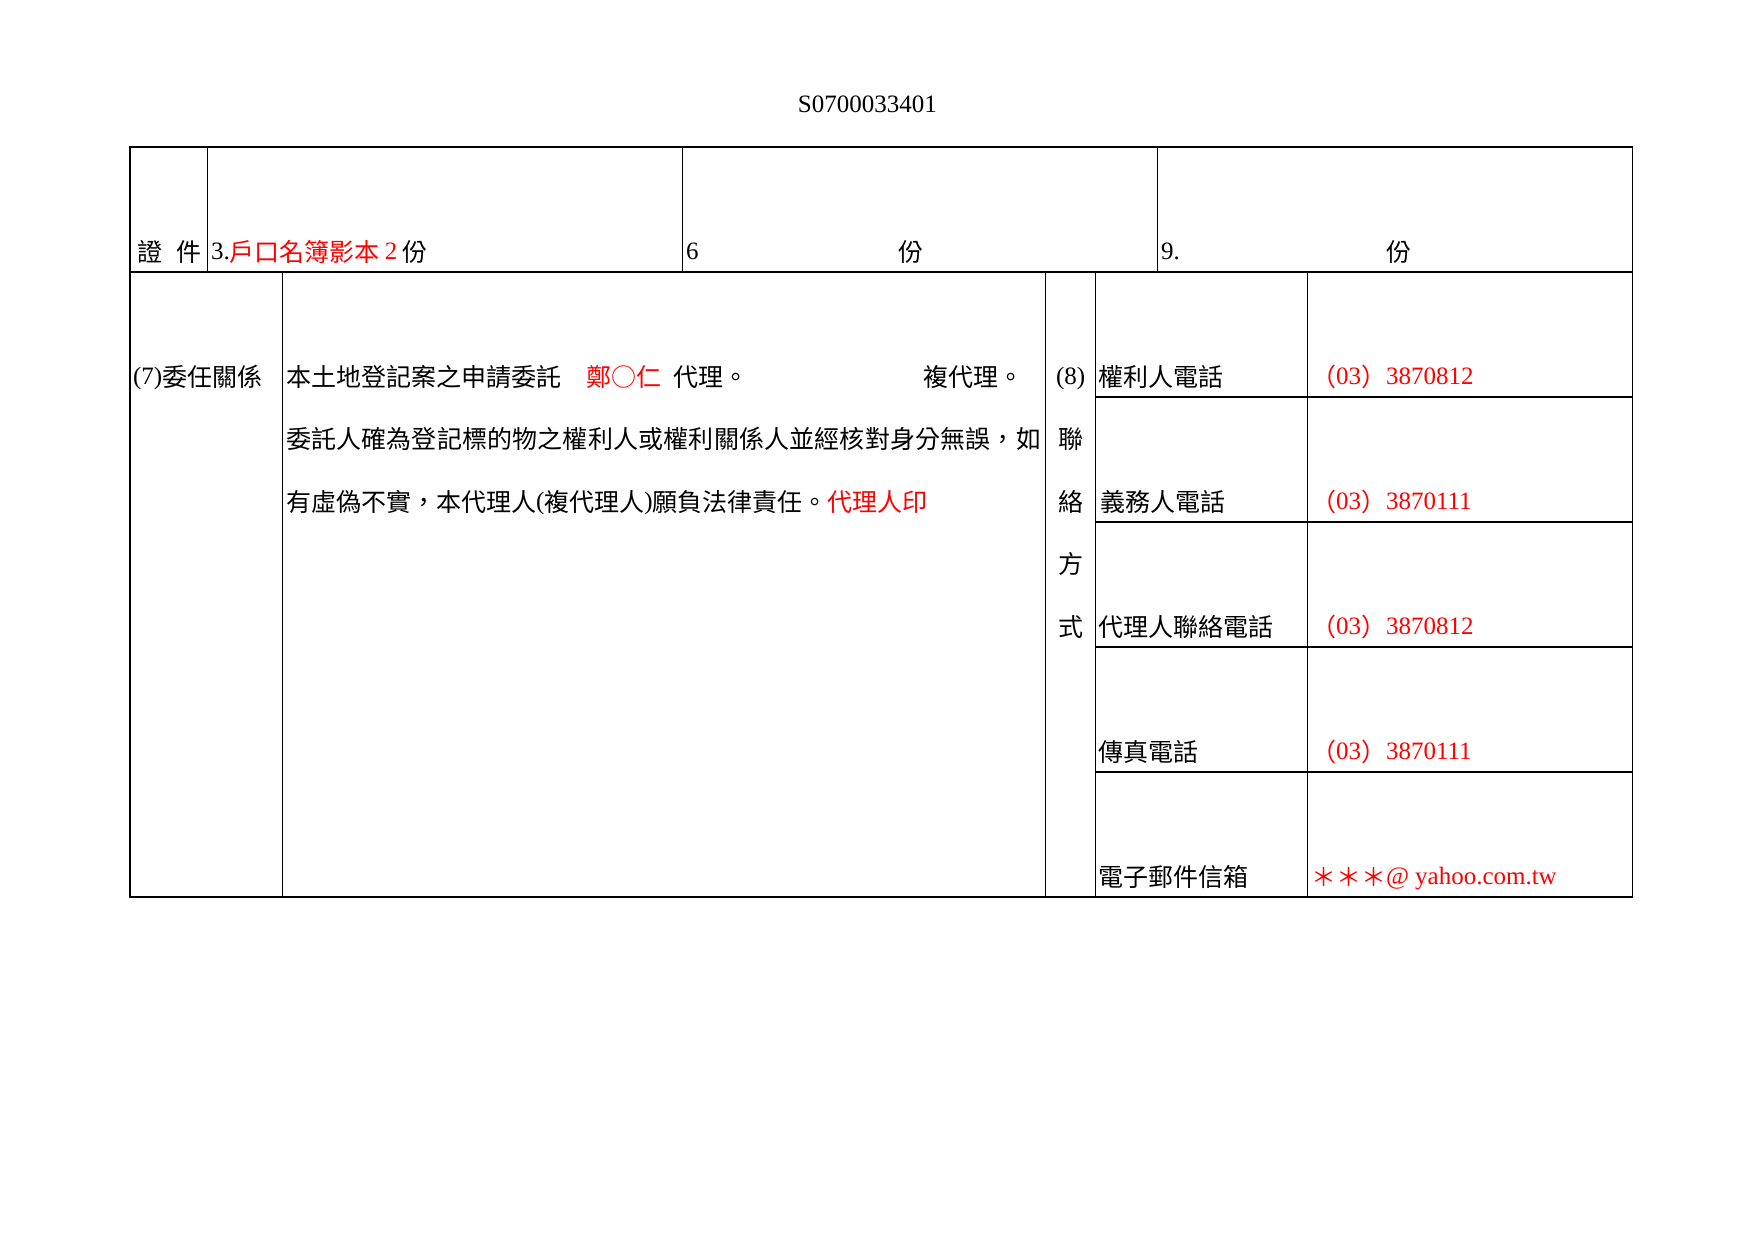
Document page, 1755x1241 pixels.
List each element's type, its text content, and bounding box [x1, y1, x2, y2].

table_cell 9. 份 [1158, 148, 1632, 271]
table_cell 電子郵件信箱 [1096, 773, 1307, 896]
table_cell 6 份 [683, 148, 1157, 271]
table_cell （03）3870812 [1308, 523, 1632, 646]
table_cell (8) 聯絡 方式 [1046, 273, 1095, 896]
table_cell 本土地登記案之申請委託 鄭○仁 代理。 複代理。 委託人確為登記標的物之權利人或權利關係人並經核對身分無誤，如有虛偽不實，本代理人(複代理人)願負法律責任。代理人印 [283, 273, 1045, 896]
table_cell （03）3870111 [1308, 648, 1632, 771]
table_cell （03）3870812 [1308, 273, 1632, 396]
table_cell 證 [131, 148, 170, 271]
table_cell 件 [170, 148, 207, 271]
table_cell 3.戶口名簿影本2份 [208, 148, 682, 271]
table_cell ＊＊＊@ yahoo.com.tw [1308, 773, 1632, 896]
table_cell 傳真電話 [1096, 648, 1307, 771]
table_cell 義務人電話 [1096, 398, 1307, 521]
table_cell 代理人聯絡電話 [1096, 523, 1307, 646]
table_cell 權利人電話 [1096, 273, 1307, 396]
table_cell （03）3870111 [1308, 398, 1632, 521]
table_cell (7)委任關係 [131, 273, 282, 896]
